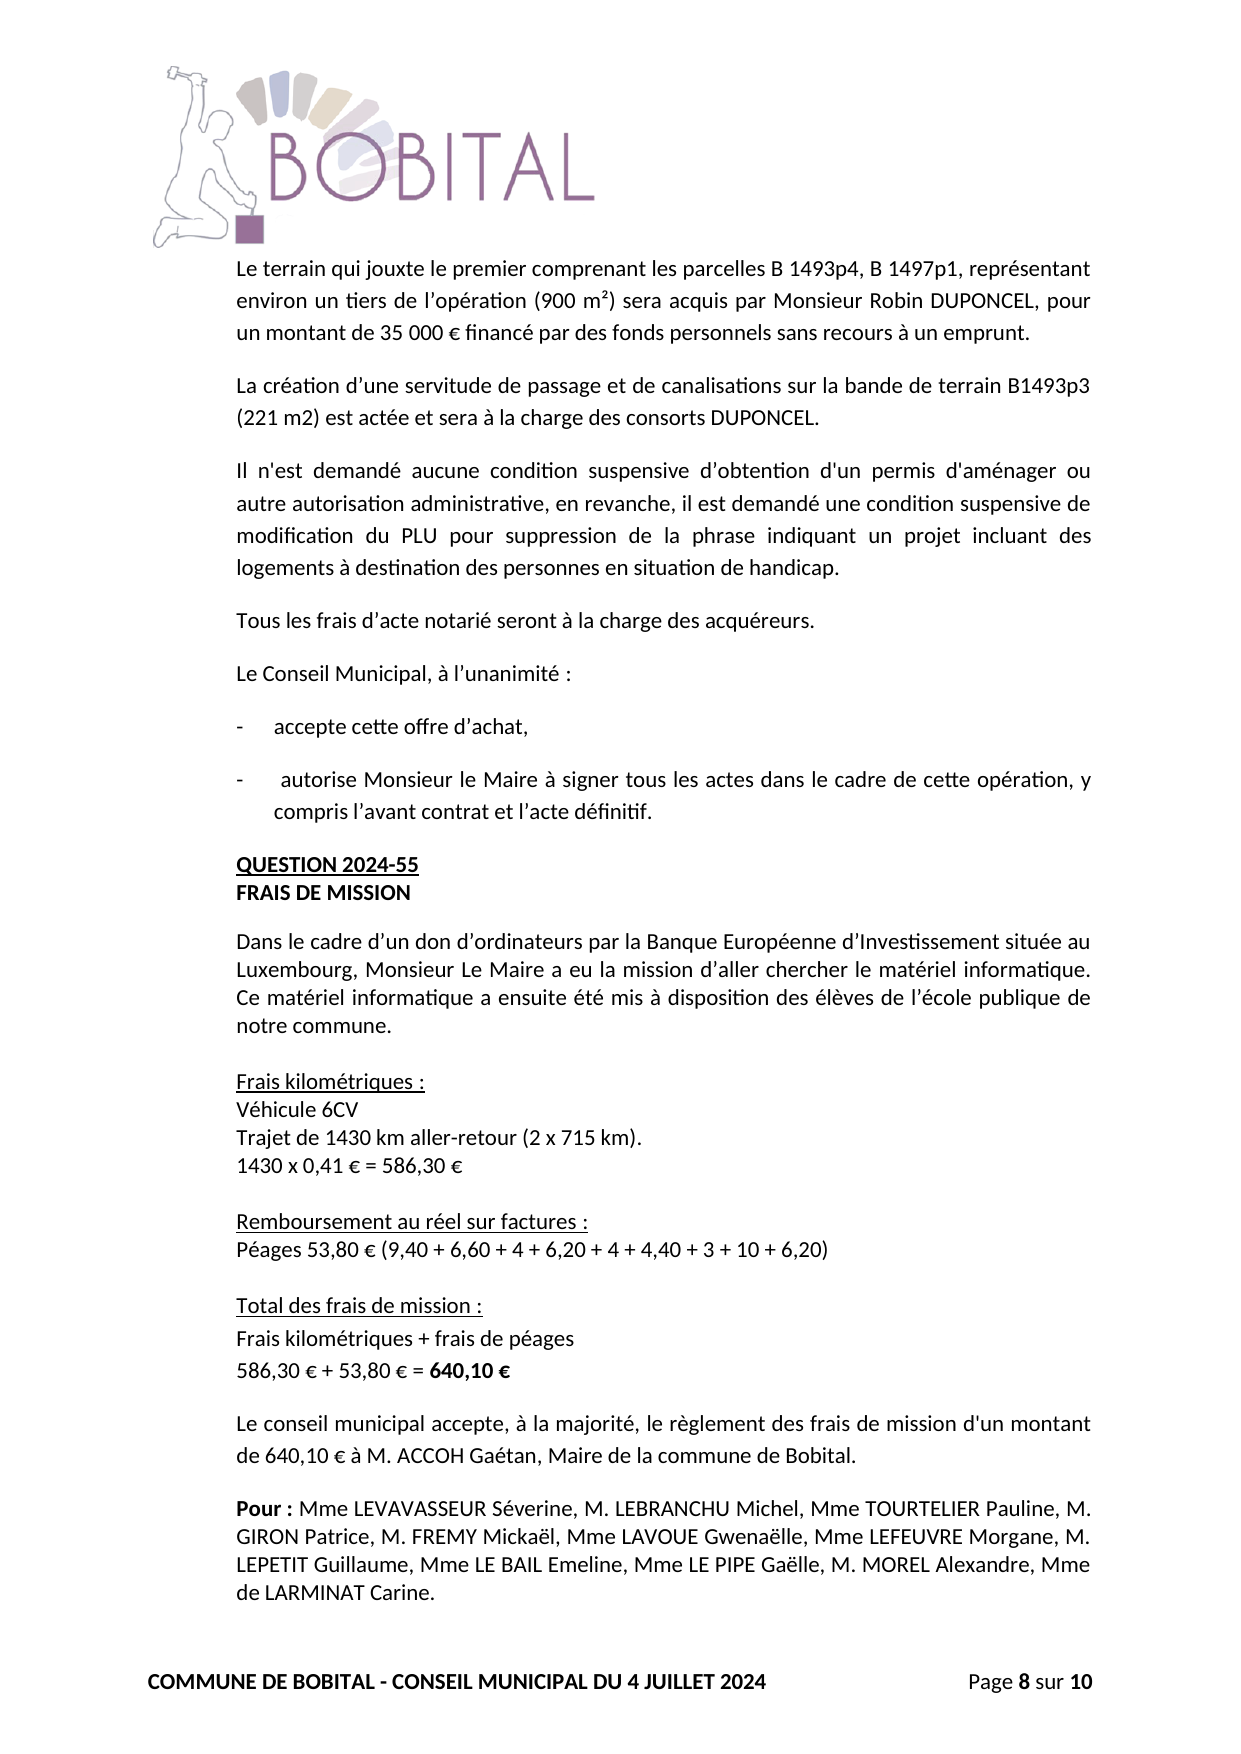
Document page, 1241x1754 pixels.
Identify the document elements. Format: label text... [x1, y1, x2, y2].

text Frais kilométriques : [236, 1067, 1093, 1095]
text 586,30 € + 53,80 € = 640,10 € [236, 1356, 1093, 1384]
text Frais kilométriques + frais de péages [236, 1324, 1093, 1352]
text 1430 x 0,41 € = 586,30 € [236, 1151, 1093, 1179]
text Dans le cadre d’un don d’ordinateurs par la Banque Européenne d’Investissement située au Luxembourg, Monsieur Le Maire a eu la mission d’aller chercher le matériel informatique. Ce matériel informatique a ensuite été mis à disposition des élèves de l’école publique de notre commune. [236, 927, 1093, 1039]
text Le conseil municipal accepte, à la majorité, le règlement des frais de mission d'un montant de 640,10 € à M. ACCOH Gaétan, Maire de la commune de Bobital. [236, 1409, 1093, 1469]
text Péages 53,80 € (9,40 + 6,60 + 4 + 6,20 + 4 + 4,40 + 3 + 10 + 6,20) [236, 1235, 1093, 1263]
text FRAIS DE MISSION [236, 878, 1093, 906]
text Total des frais de mission : [236, 1291, 1093, 1319]
text Trajet de 1430 km aller-retour (2 x 715 km). [236, 1123, 1093, 1151]
text Véhicule 6CV [236, 1095, 1093, 1123]
text Le Conseil Municipal, à l’unanimité : [236, 659, 1093, 687]
text Il n'est demandé aucune condition suspensive d’obtention d'un permis d'aménager ou autre autorisation administrative, en revanche, il est demandé une condition suspensive de modification du PLU pour suppression de la phrase indiquant un projet incluant des logements à destination des personnes en situation de handicap. [236, 456, 1093, 581]
text Remboursement au réel sur factures : [236, 1207, 1093, 1235]
list autorise Monsieur le Maire à signer tous les actes dans le cadre de cette opération, y compris l’avant contrat et l’acte définitif. [236, 765, 1093, 825]
text Le terrain qui jouxte le premier comprenant les parcelles B 1493p4, B 1497p1, représentant environ un tiers de l’opération (900 m²) sera acquis par Monsieur Robin DUPONCEL, pour un montant de 35 000 € financé par des fonds personnels sans recours à un emprunt. [236, 254, 1093, 346]
text La création d’une servitude de passage et de canalisations sur la bande de terrain B1493p3 (221 m2) est actée et sera à la charge des consorts DUPONCEL. [236, 371, 1093, 431]
text QUESTION 2024-55 [236, 850, 1093, 878]
text Pour : Mme LEVAVASSEUR Séverine, M. LEBRANCHU Michel, Mme TOURTELIER Pauline, M. GIRON Patrice, M. FREMY Mickaël, Mme LAVOUE Gwenaëlle, Mme LEFEUVRE Morgane, M. LEPETIT Guillaume, Mme LE BAIL Emeline, Mme LE PIPE Gaëlle, M. MOREL Alexandre, Mme de LARMINAT Carine. [236, 1494, 1093, 1606]
list accepte cette offre d’achat, [236, 712, 1093, 740]
picture [149, 60, 603, 253]
text Tous les frais d’acte notarié seront à la charge des acquéreurs. [236, 606, 1093, 634]
